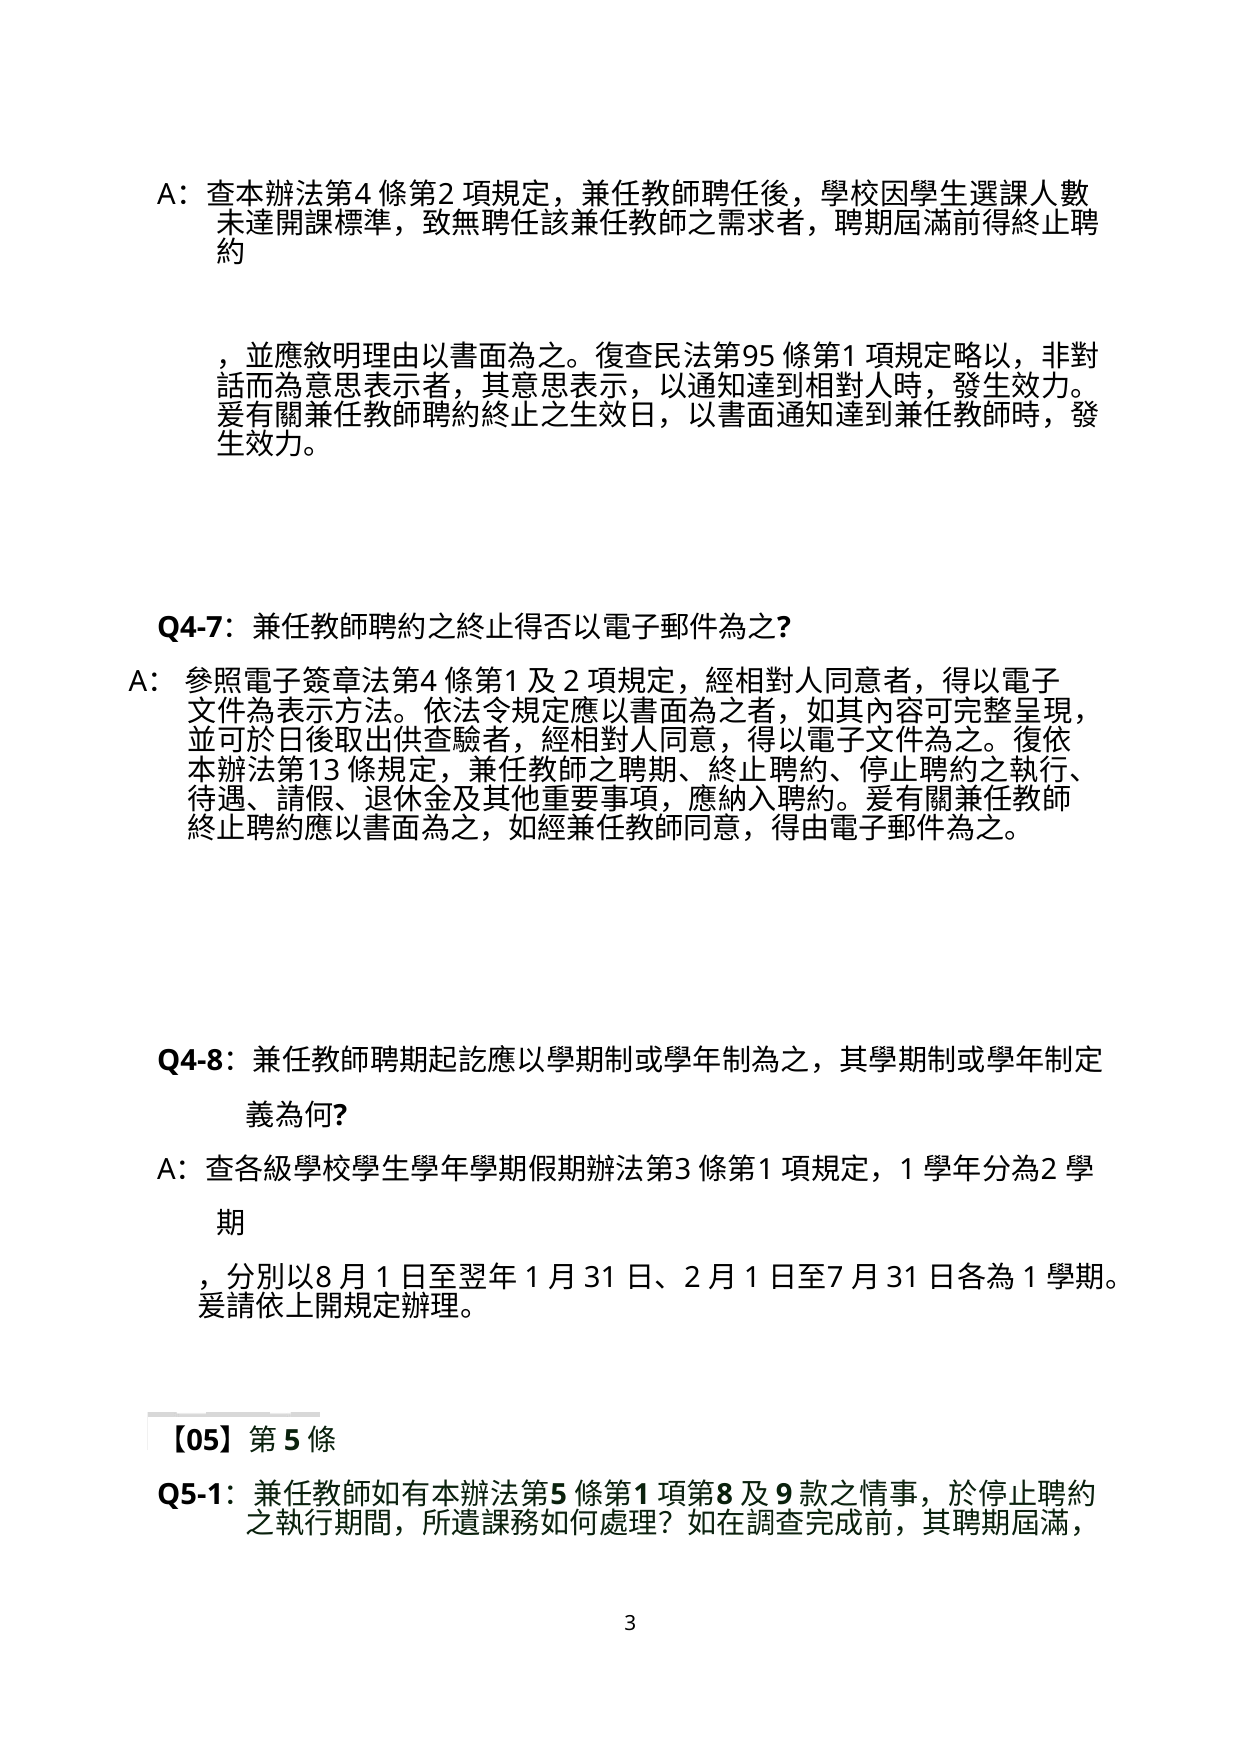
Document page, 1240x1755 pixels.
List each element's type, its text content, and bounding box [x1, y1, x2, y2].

text ，並應敘明理由以書面為之。復查民法第95 條第1 項規定略以，非對 [216, 342, 1216, 373]
text 未達開課標準，致無聘任該兼任教師之需求者，聘期屆滿前得終止聘 [216, 210, 1223, 239]
text A： 參照電子簽章法第4 條第1 及2 項規定，經相對人同意者，得以電子 [128, 667, 1231, 698]
text 本辦法第13 條規定，兼任教師之聘期、終止聘約、停止聘約之執行、 [187, 756, 1231, 786]
text ，分別以8 月1 日至翌年 1 月31 日、2 月1 日至7 月31 日各為1 學期。 [197, 1263, 1231, 1293]
text 期 [216, 1210, 271, 1239]
picture [147, 1412, 320, 1450]
text Q4-8：兼任教師聘期起訖應以學期制或學年制為之，其學期制或學年制定 [157, 1046, 1223, 1077]
text 義為何? [246, 1101, 374, 1131]
text 3 [624, 1613, 648, 1635]
text 文件為表示方法。依法令規定應以書面為之者，如其內容可完整呈現， [187, 698, 1231, 727]
text 終止聘約應以書面為之，如經兼任教師同意，得由電子郵件為之。 [187, 816, 1231, 845]
text Q4-7：兼任教師聘約之終止得否以電子郵件為之? [157, 613, 864, 643]
text 生效力。 [216, 431, 1216, 460]
text A：查本辦法第4 條第2 項規定，兼任教師聘任後，學校因學生選課人數 [157, 180, 1223, 210]
text Q5-1：兼任教師如有本辦法第5 條第1 項第8 及9 款之情事，於停止聘約 [157, 1480, 1224, 1510]
text 之執行期間，所遺課務如何處理？如在調查完成前，其聘期屆滿， [246, 1510, 1224, 1539]
text 【05】第5 條 [157, 1426, 355, 1456]
text 待遇、請假、退休金及其他重要事項，應納入聘約。爰有關兼任教師 [187, 786, 1231, 816]
text 爰有關兼任教師聘約終止之生效日，以書面通知達到兼任教師時，發 [216, 402, 1216, 431]
text 話而為意思表示者，其意思表示，以通知達到相對人時，發生效力。 [216, 373, 1216, 402]
text 約 [216, 239, 1223, 268]
text 爰請依上開規定辦理。 [197, 1293, 1231, 1323]
text 並可於日後取出供查驗者，經相對人同意，得以電子文件為之。復依 [187, 727, 1231, 756]
text A：查各級學校學生學年學期假期辦法第3 條第1 項規定，1 學年分為2 學 [157, 1155, 1225, 1185]
